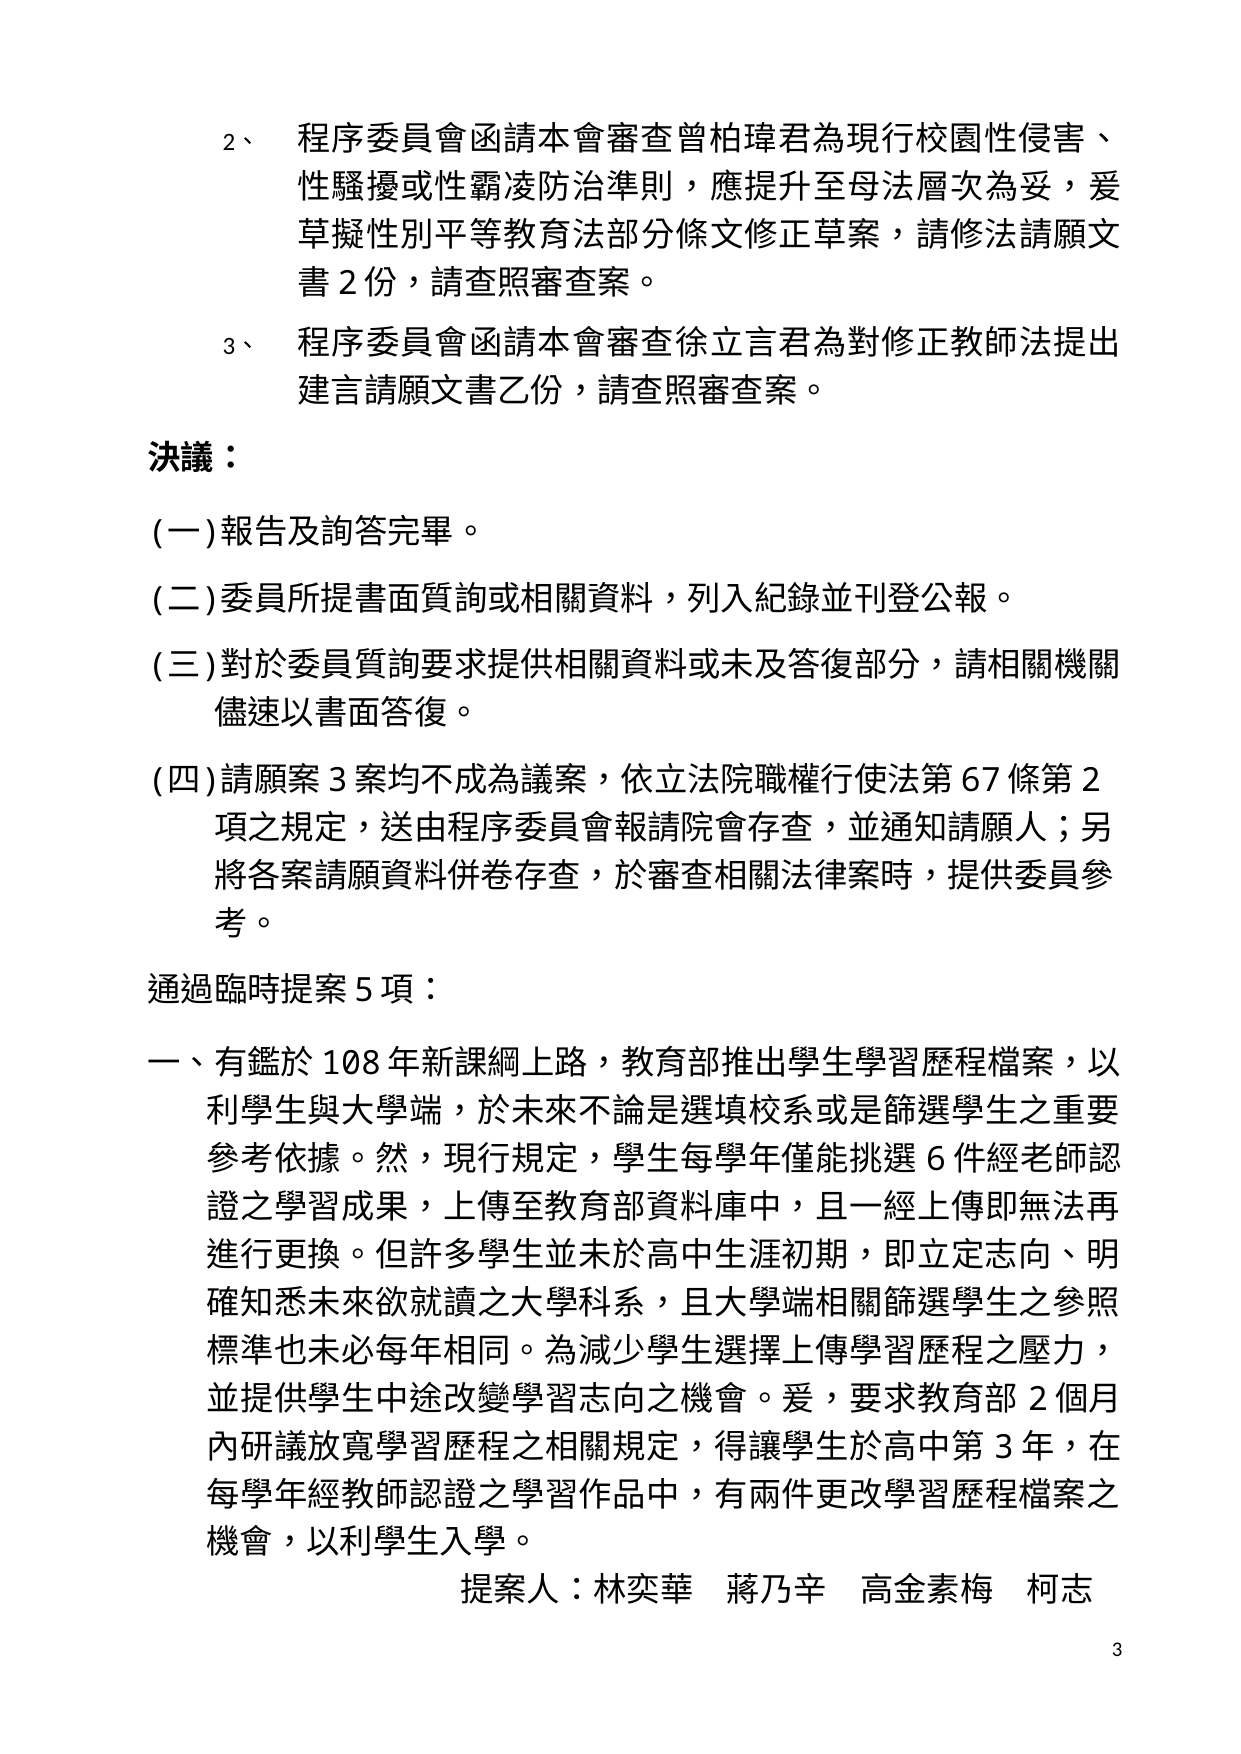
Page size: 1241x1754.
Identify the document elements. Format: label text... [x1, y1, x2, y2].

text (二)委員所提書面質詢或相關資料，列入紀錄並刊登公報。 [147, 572, 1122, 620]
list 程序委員會函請本會審查曾柏瑋君為現行校園性侵害、性騷擾或性霸凌防治準則，應提升至母法層次為妥，爰草擬性別平等教育法部分條文修正草案，請修法請願文書2份，請查照審查案。 [222, 112, 1122, 304]
text (一)報告及詢答完畢。 [147, 505, 1122, 553]
text (四)請願案3案均不成為議案，依立法院職權行使法第67條第2項之規定，送由程序委員會報請院會存查，並通知請願人；另將各案請願資料併卷存查，於審查相關法律案時，提供委員參考。 [147, 753, 1122, 945]
text 決議： [147, 431, 1122, 479]
text 一、有鑑於108年新課綱上路，教育部推出學生學習歷程檔案，以利學生與大學端，於未來不論是選填校系或是篩選學生之重要參考依據。然，現行規定，學生每學年僅能挑選6件經老師認證之學習成果，上傳至教育部資料庫中，且一經上傳即無法再進行更換。但許多學生並未於高中生涯初期，即立定志向、明確知悉未來欲就讀之大學科系，且大學端相關篩選學生之參照標準也未必每年相同。為減少學生選擇上傳學習歷程之壓力，並提供學生中途改變學習志向之機會。爰，要求教育部2個月內研議放寬學習歷程之相關規定，得讓學生於高中第3年，在每學年經教師認證之學習作品中，有兩件更改學習歷程檔案之機會，以利學生入學。 [147, 1036, 1122, 1563]
list 程序委員會函請本會審查徐立言君為對修正教師法提出建言請願文書乙份，請查照審查案。 [222, 316, 1122, 412]
text 通過臨時提案5項： [147, 963, 1122, 1011]
text 提案人：林奕華 蔣乃辛 高金素梅 柯志 [460, 1563, 1122, 1611]
text (三)對於委員質詢要求提供相關資料或未及答復部分，請相關機關儘速以書面答復。 [147, 638, 1122, 734]
